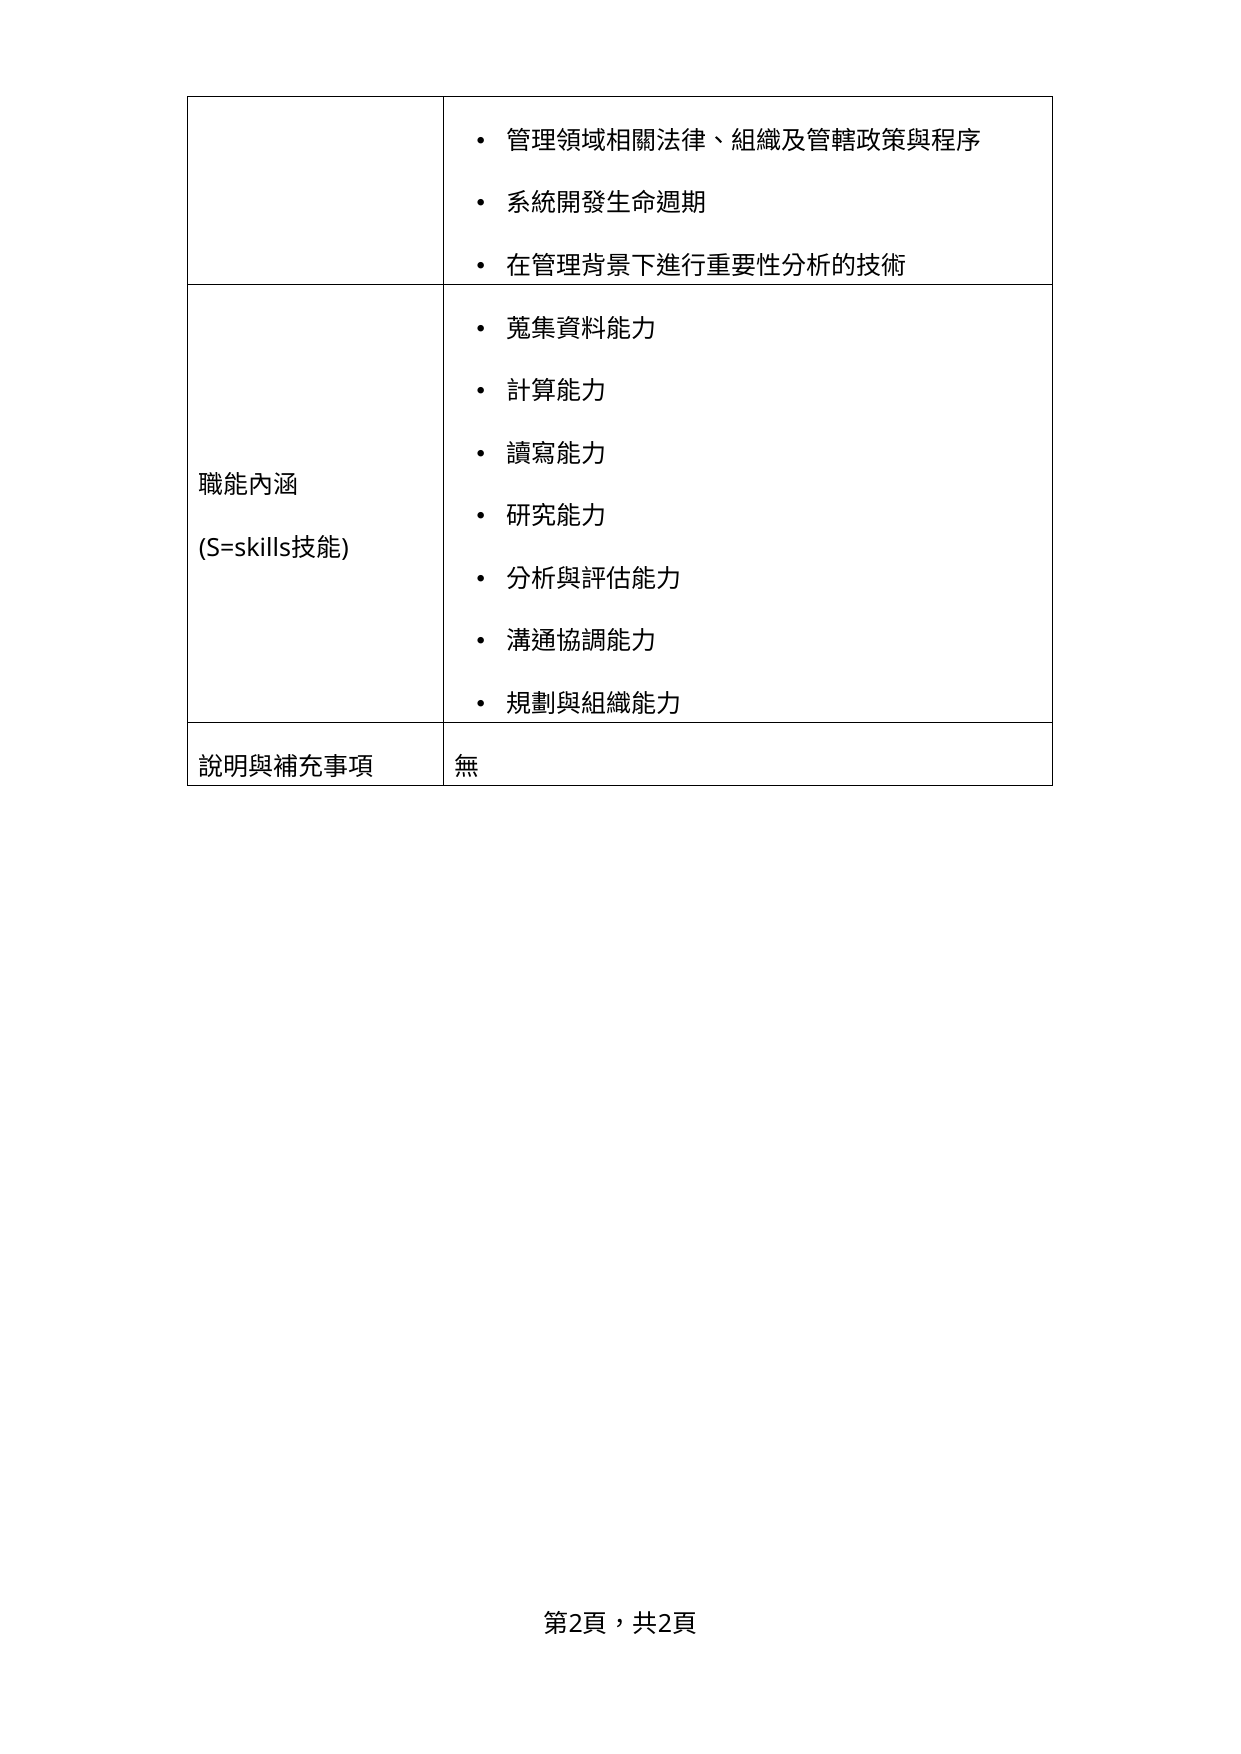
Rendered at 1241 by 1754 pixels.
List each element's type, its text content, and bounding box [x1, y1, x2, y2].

table_cell 職能內涵 (S=skills技能) [188, 285, 443, 722]
table_cell 蒐集資料能力 計算能力 讀寫能力 研究能力 分析與評估能力 溝通協調能力 規劃與組織能力 [444, 285, 1052, 722]
table_cell 管理規範與目標 雲端安全業務與商業議題 專案活動的管理工具與技術 組織與政治背景 管理領域相關法律、組織及管轄政策與程序 系統開發生命週期 在管理背景下進行重要性分析的技術 [444, 97, 1052, 284]
table_cell 說明與補充事項 [188, 723, 443, 785]
table_cell [188, 97, 443, 284]
table_cell 無 [444, 723, 1052, 785]
